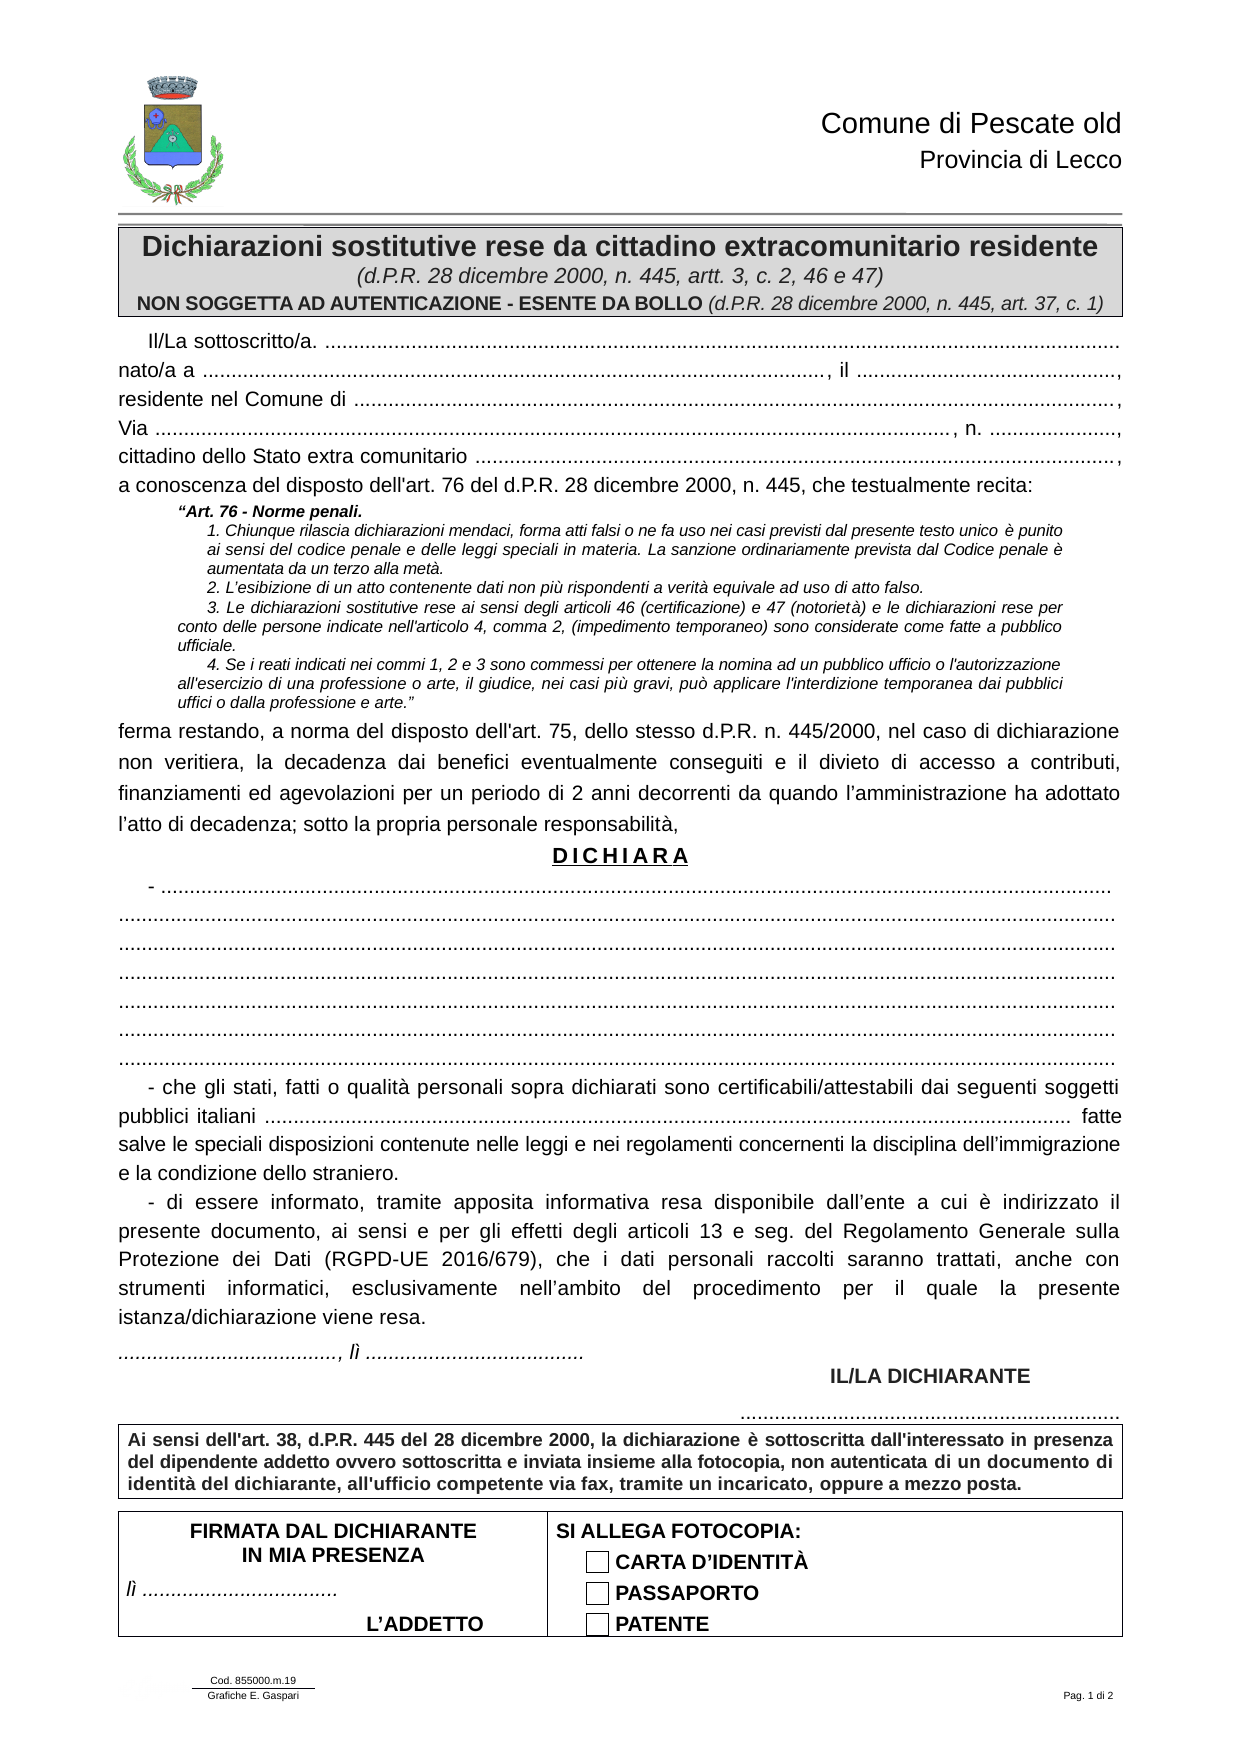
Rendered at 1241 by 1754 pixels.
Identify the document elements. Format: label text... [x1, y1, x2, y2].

text Provincia di Lecco [224, 145, 1122, 174]
text - di essere informato, tramite apposita informativa resa disponibile dall’ente a cui è indirizzato il presente documento, ai sensi e per gli effetti degli articoli 13 e seg. del Regolamento Generale sulla Protezione dei Dati (RGPD-UE 2016/679), che i dati personali raccolti saranno trattati, anche con strumenti informatici, esclusivamente nell’ambito del procedimento per il quale la presente istanza/dichiarazione viene resa. [118, 1190, 1122, 1329]
text ............................................................................................................................................................................. [118, 902, 1122, 926]
text ............................................................................................................................................................................. [118, 931, 1122, 955]
text DICHIARA [118, 843, 1122, 868]
text ............................................................................................................................................................................. [118, 988, 1122, 1012]
table_header Dichiarazioni sostitutive rese da cittadino extracomunitario residente (d.P.R. 28 dicembre 2000, n. 445, artt. 3, c. 2, 46 e 47) NON SOGGETTA AD AUTENTICAZIONE - ESENTE DA BOLLO (d.P.R. 28 dicembre 2000, n. 445, art. 37, c. 1) [119, 228, 1122, 316]
table_header Ai sensi dell'art. 38, d.P.R. 445 del 28 dicembre 2000, la dichiarazione è sottoscritta dall'interessato in presenza del dipendente addetto ovvero sottoscritta e inviata insieme alla fotocopia, non autenticata di un documento di identità del dichiarante, all'ufficio competente via fax, tramite un incaricato, oppure a mezzo posta. [119, 1425, 1122, 1498]
text 4. Se i reati indicati nei commi 1, 2 e 3 sono commessi per ottenere la nomina ad un pubblico ufficio o l'autorizzazione all'esercizio di una professione o arte, il giudice, nei casi più gravi, può applicare l'interdizione temporanea dai pubblici uffici o dalla professione e arte.” [177, 655, 1063, 712]
text ............................................................................................................................................................................. [118, 1046, 1122, 1070]
text - che gli stati, fatti o qualità personali sopra dichiarati sono certificabili/attestabili dai seguenti soggetti pubblici italiani ............................................................................................................................................ fatte salve le speciali disposizioni contenute nelle leggi e nei regolamenti concernenti la disciplina dell’immigrazione e la condizione dello straniero. [118, 1075, 1122, 1185]
text - ..................................................................................................................................................................... [118, 873, 1122, 897]
text ferma restando, a norma del disposto dell'art. 75, dello stesso d.P.R. n. 445/2000, nel caso di dichiarazione non veritiera, la decadenza dai benefici eventualmente conseguiti e il divieto di accesso a contributi, finanziamenti ed agevolazioni per un periodo di 2 anni decorrenti da quando l’amministrazione ha adottato l’atto di decadenza; sotto la propria personale responsabilità, [118, 719, 1122, 836]
text ............................................................................................................................................................................. [118, 960, 1122, 984]
text ......................................, lì ...................................... [118, 1340, 1122, 1364]
picture [122, 76, 224, 207]
table_header FIRMATA DAL DICHIARANTE IN MIA PRESENZA lì .................................. L’ADDETTO [119, 1512, 547, 1636]
text 2. L’esibizione di un atto contenente dati non più rispondenti a verità equivale ad uso di atto falso. [177, 578, 1063, 597]
text .................................................................. [738, 1400, 1122, 1424]
text 1. Chiunque rilascia dichiarazioni mendaci, forma atti falsi o ne fa uso nei casi previsti dal presente testo unico è punito ai sensi del codice penale e delle leggi speciali in materia. La sanzione ordinariamente prevista dal Codice penale è aumentata da un terzo alla metà. [207, 521, 1063, 578]
text Il/La sottoscritto/a. .......................................................................................................................................... nato/a a ............................................................................................................, il ............................................., residente nel Comune di ...................................................................................................................................., Via .........................................................................................................................................., n. ......................, cittadino dello Stato extra comunitario ..............................................................................................................., a conoscenza del disposto dell'art. 76 del d.P.R. 28 dicembre 2000, n. 445, che testualmente recita: [118, 329, 1122, 497]
text “Art. 76 - Norme penali. [177, 502, 1063, 521]
text ............................................................................................................................................................................. [118, 1017, 1122, 1041]
text Comune di Pescate old [224, 106, 1122, 140]
table_header SI ALLEGA FOTOCOPIA: CARTA D’IDENTITÀ PASSAPORTO PATENTE [548, 1512, 1122, 1636]
text 3. Le dichiarazioni sostitutive rese ai sensi degli articoli 46 (certificazione) e 47 (notorietà) e le dichiarazioni rese per conto delle persone indicate nell'articolo 4, comma 2, (impedimento temporaneo) sono considerate come fatte a pubblico ufficiale. [177, 597, 1063, 655]
text IL/LA DICHIARANTE [738, 1364, 1122, 1388]
